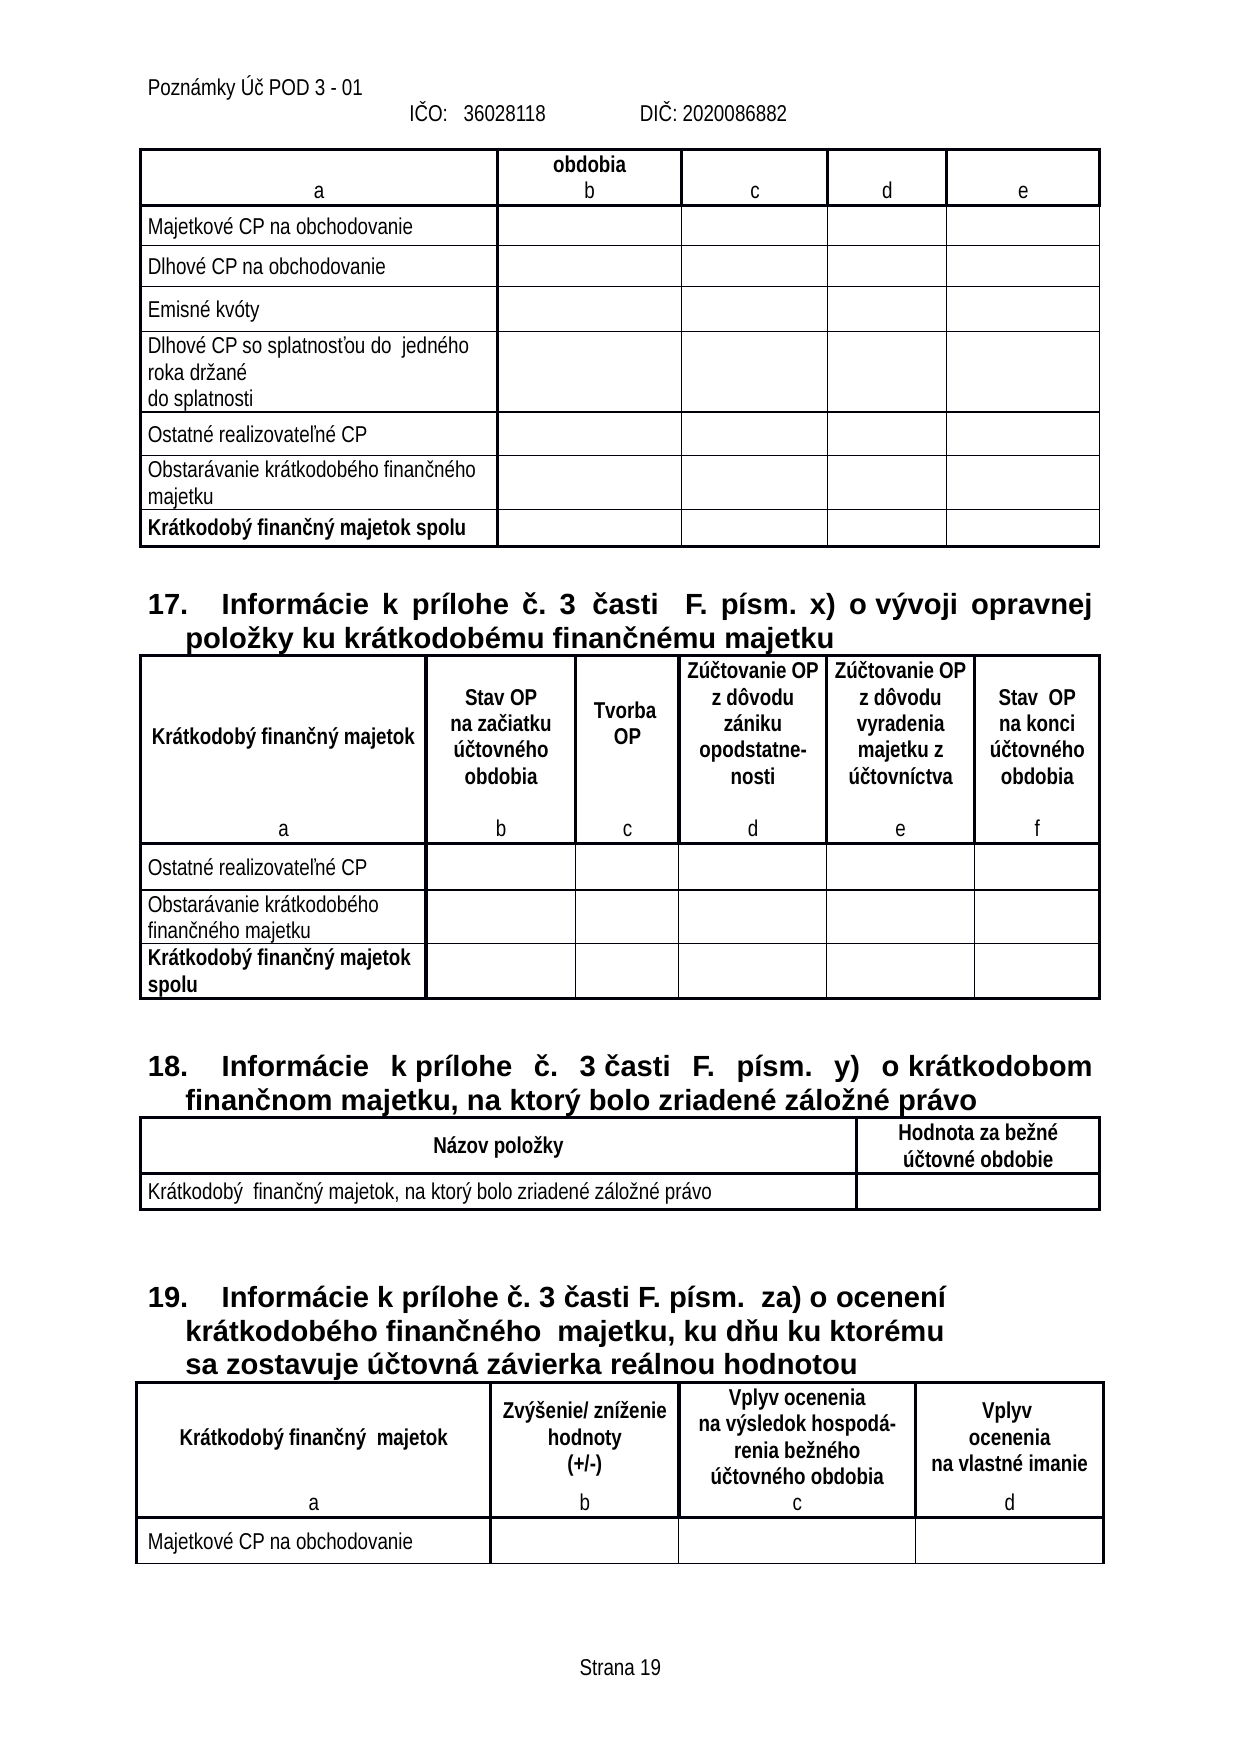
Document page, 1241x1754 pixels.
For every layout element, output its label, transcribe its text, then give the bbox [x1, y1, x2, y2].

table_header Zúčtovanie OP z dôvodu zániku opodstatne-nosti [681, 657, 825, 815]
table_cell [576, 845, 678, 889]
table_cell d [917, 1489, 1102, 1516]
table_cell Obstarávanie krátkodobého finančného majetku [142, 891, 424, 943]
table_cell [682, 413, 827, 455]
table_cell [499, 207, 681, 245]
title Informácie k prílohe č. 3 časti F. písm. x) o vývoji opravnej položky ku krátkodobému finančnému majetku [148, 587, 1092, 654]
table_header Tvorba OP [577, 657, 677, 815]
table_cell c [681, 1489, 914, 1516]
table_cell [948, 151, 1098, 177]
table_cell b [492, 1489, 677, 1516]
table_cell [828, 207, 946, 245]
table_cell [682, 332, 827, 411]
table_cell [679, 1519, 915, 1563]
table_cell [499, 456, 681, 509]
table_cell [947, 207, 1099, 245]
table_cell [679, 944, 826, 997]
table_cell [975, 845, 1098, 889]
table_cell Majetkové CP na obchodovanie [138, 1519, 489, 1563]
table_cell [828, 510, 946, 544]
title Informácie k prílohe č. 3 časti F. písm. za) o ocenení krátkodobého finančného majetku, ku dňu ku ktorému sa zostavuje účtovná závierka reálnou hodnotou [148, 1280, 1092, 1381]
table_cell b [499, 177, 680, 203]
table_cell Emisné kvóty [142, 287, 496, 331]
table_cell [829, 151, 945, 177]
table_header Krátkodobý finančný majetok [138, 1384, 489, 1489]
table_header Stav OP na konci účtovného obdobia [976, 657, 1098, 815]
table_cell [428, 944, 575, 997]
table_cell [827, 891, 974, 943]
table_cell [499, 287, 681, 331]
table_cell [492, 1519, 678, 1563]
table_cell [428, 845, 575, 889]
table_cell [428, 891, 575, 943]
table_cell [827, 944, 974, 997]
table_cell a [138, 1489, 489, 1516]
table_cell [499, 413, 681, 455]
table_cell [682, 287, 827, 331]
table_cell obdobia [499, 151, 680, 177]
table_cell [827, 845, 974, 889]
table_cell Krátkodobý finančný majetok, na ktorý bolo zriadené záložné právo [142, 1175, 855, 1207]
table_cell [499, 332, 681, 411]
table_cell [682, 207, 827, 245]
table_cell [576, 944, 678, 997]
table_cell e [948, 177, 1098, 203]
table_header Vplyv ocenenia na vlastné imanie [917, 1384, 1102, 1489]
table_cell c [683, 177, 826, 203]
table_header Zúčtovanie OP z dôvodu vyradenia majetku z účtovníctva [828, 657, 973, 815]
table_header Hodnota za bežné účtovné obdobie [858, 1119, 1098, 1172]
table_cell d [681, 815, 825, 842]
table_cell [858, 1175, 1098, 1207]
table_cell Krátkodobý finančný majetok spolu [142, 510, 496, 544]
title Informácie k prílohe č. 3 časti F. písm. y) o krátkodobom finančnom majetku, na ktorý bolo zriadené záložné právo [148, 1049, 1092, 1116]
table_cell [679, 891, 826, 943]
table_cell [828, 332, 946, 411]
table_cell Majetkové CP na obchodovanie [142, 207, 496, 245]
table_header Názov položky [142, 1119, 855, 1172]
table_cell [576, 891, 678, 943]
table_cell a [142, 815, 424, 842]
table_cell Dlhové CP na obchodovanie [142, 246, 496, 286]
table_header Stav OP na začiatku účtovného obdobia [428, 657, 574, 815]
table_cell [828, 287, 946, 331]
table_cell [975, 891, 1098, 943]
table_cell [947, 287, 1099, 331]
table_cell [975, 944, 1098, 997]
table_cell Krátkodobý finančný majetok spolu [142, 944, 424, 997]
table_header Krátkodobý finančný majetok [142, 657, 424, 815]
table_header [142, 151, 496, 177]
table_cell [682, 456, 827, 509]
table_cell [679, 845, 826, 889]
table_cell Ostatné realizovateľné CP [142, 845, 424, 889]
table_cell Dlhové CP so splatnosťou do jedného roka držané do splatnosti [142, 332, 496, 411]
table_cell [828, 456, 946, 509]
table_cell b [428, 815, 574, 842]
table_cell [947, 246, 1099, 286]
table_cell a [142, 177, 496, 203]
table_cell [947, 456, 1099, 509]
table_cell [947, 510, 1099, 544]
table_cell [499, 510, 681, 544]
table_cell [499, 246, 681, 286]
table_cell Obstarávanie krátkodobého finančného majetku [142, 456, 496, 509]
table_cell f [976, 815, 1098, 842]
table_cell [828, 246, 946, 286]
table_cell [916, 1519, 1102, 1563]
table_cell Ostatné realizovateľné CP [142, 413, 496, 455]
table_cell e [828, 815, 973, 842]
table_header Zvýšenie/ zníženie hodnoty (+/-) [492, 1384, 677, 1489]
table_header Vplyv ocenenia na výsledok hospodá-renia bežného účtovného obdobia [681, 1384, 914, 1489]
table_cell [947, 332, 1099, 411]
table_cell [682, 510, 827, 544]
table_cell c [577, 815, 677, 842]
table_cell [682, 246, 827, 286]
table_cell d [829, 177, 945, 203]
table_cell [828, 413, 946, 455]
table_cell [947, 413, 1099, 455]
table_cell [683, 151, 826, 177]
